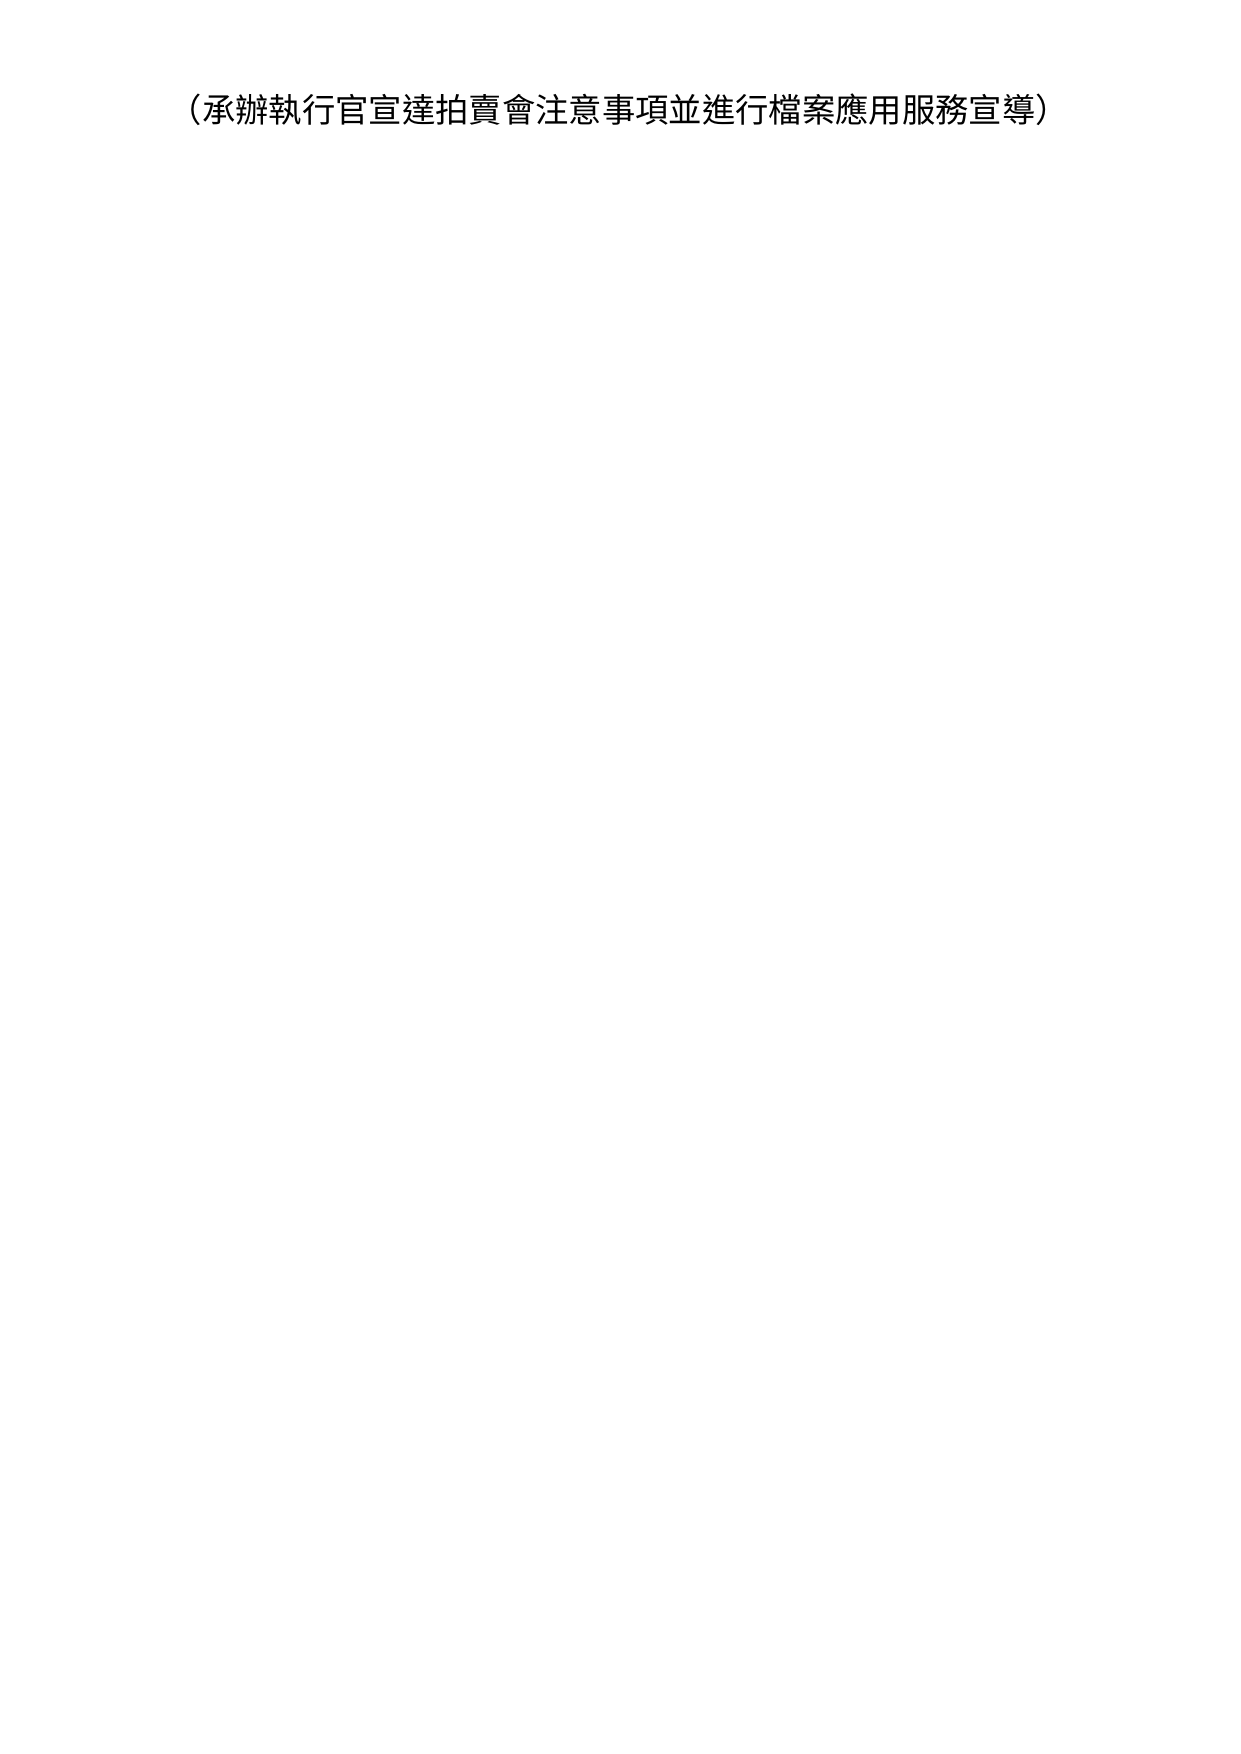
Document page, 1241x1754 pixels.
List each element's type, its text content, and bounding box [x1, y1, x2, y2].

text （承辦執行官宣達拍賣會注意事項並進行檔案應用服務宣導） [169, 71, 1087, 146]
